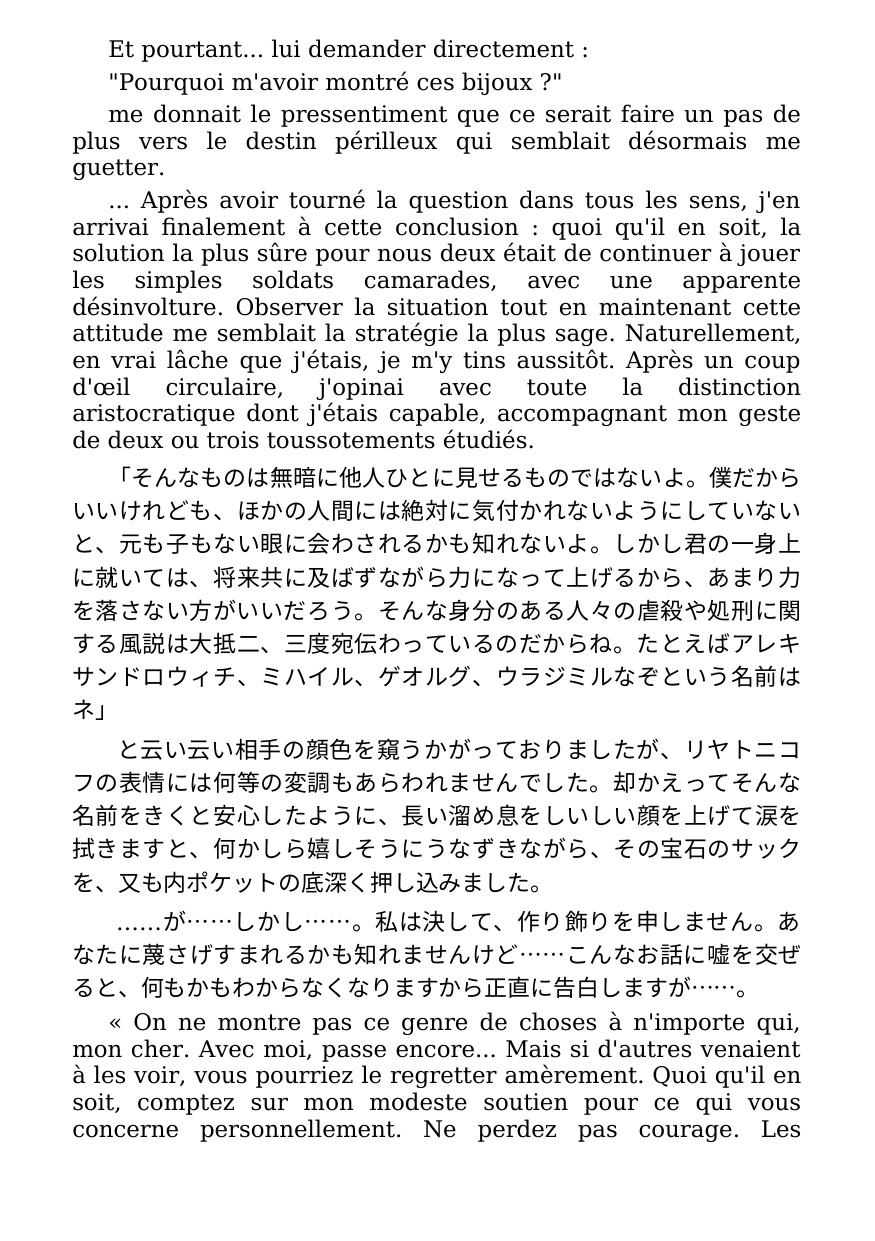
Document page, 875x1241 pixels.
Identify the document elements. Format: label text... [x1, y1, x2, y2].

text me donnait le pressentiment que ce serait faire un pas de plus vers le destin périlleux qui semblait désormais me guetter. [72, 101, 802, 181]
text と云い云い相手の顔色を窺うかがっておりましたが、リヤトニコフの表情には何等の変調もあらわれませんでした。却かえってそんな名前をきくと安心したように、長い溜め息をしいしい顔を上げて涙を拭きますと、何かしら嬉しそうにうなずきながら、その宝石のサックを、又も内ポケットの底深く押し込みました。 [72, 732, 802, 898]
text 「そんなものは無暗に他人ひとに見せるものではないよ。僕だからいいけれども、ほかの人間には絶対に気付かれないようにしていないと、元も子もない眼に会わされるかも知れないよ。しかし君の一身上に就いては、将来共に及ばずながら力になって上げるから、あまり力を落さない方がいいだろう。そんな身分のある人々の虐殺や処刑に関する風説は大抵二、三度宛伝わっているのだからね。たとえばアレキサンドロウィチ、ミハイル、ゲオルグ、ウラジミルなぞという名前はネ」 [72, 460, 802, 726]
text ……が……しかし……。私は決して、作り飾りを申しません。あなたに蔑さげすまれるかも知れませんけど……こんなお話に嘘を交ぜると、何もかもわからなくなりますから正直に告白しますが……。 [72, 904, 802, 1003]
text « On ne montre pas ce genre de choses à n'importe qui, mon cher. Avec moi, passe encore... Mais si d'autres venaient à les voir, vous pourriez le regretter amèrement. Quoi qu'il en soit, comptez sur mon modeste soutien pour ce qui vous concerne personnellement. Ne perdez pas courage. Les [72, 1009, 802, 1143]
text ... Après avoir tourné la question dans tous les sens, j'en arrivai finalement à cette conclusion : quoi qu'il en soit, la solution la plus sûre pour nous deux était de continuer à jouer les simples soldats camarades, avec une apparente désinvolture. Observer la situation tout en maintenant cette attitude me semblait la stratégie la plus sage. Naturellement, en vrai lâche que j'étais, je m'y tins aussitôt. Après un coup d'œil circulaire, j'opinai avec toute la distinction aristocratique dont j'étais capable, accompagnant mon geste de deux ou trois toussotements étudiés. [72, 187, 802, 454]
text Et pourtant... lui demander directement : [72, 36, 802, 63]
text "Pourquoi m'avoir montré ces bijoux ?" [72, 69, 802, 95]
